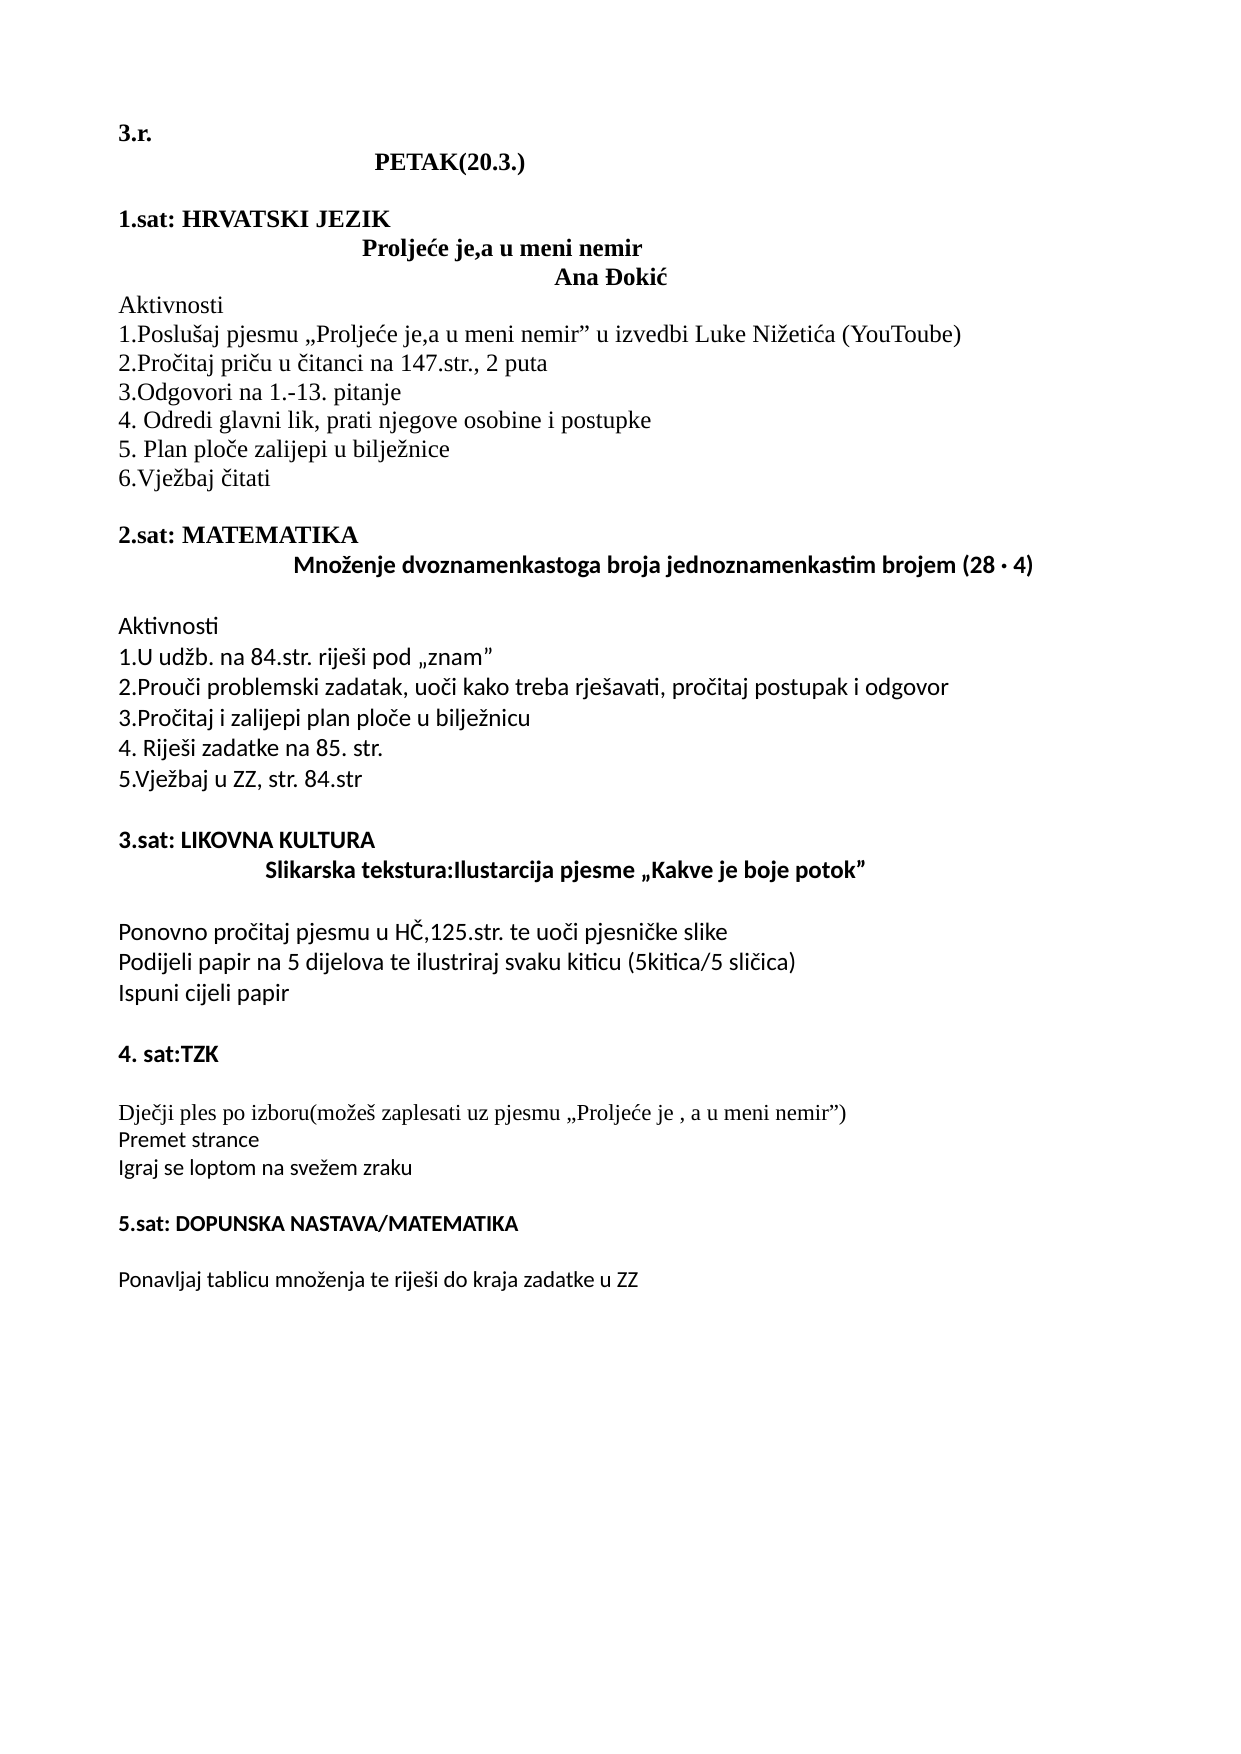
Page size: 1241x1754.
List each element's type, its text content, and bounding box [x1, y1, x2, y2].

text 5.sat: DOPUNSKA NASTAVA/MATEMATIKA [118, 1209, 1122, 1237]
text 2.Pročitaj priču u čitanci na 147.str., 2 puta [118, 348, 1122, 377]
text Podijeli papir na 5 dijelova te ilustriraj svaku kiticu (5kitica/5 sličica) [118, 946, 1122, 977]
text Ponavljaj tablicu množenja te riješi do kraja zadatke u ZZ [118, 1265, 1122, 1293]
text 2.sat: MATEMATIKA [118, 521, 1122, 549]
text Ponovno pročitaj pjesmu u HČ,125.str. te uoči pjesničke slike [118, 916, 1122, 946]
text Premet strance [118, 1125, 1122, 1153]
text 2.Prouči problemski zadatak, uoči kako treba rješavati, pročitaj postupak i odgovor [118, 671, 1122, 702]
text 4. Riješi zadatke na 85. str. [118, 732, 1122, 763]
text 6.Vježbaj čitati [118, 463, 1122, 492]
text 1.U udžb. na 84.str. riješi pod „znam” [118, 641, 1122, 671]
text 3.Pročitaj i zalijepi plan ploče u bilježnicu [118, 702, 1122, 732]
text Ana Đokić [118, 262, 1122, 291]
text 4. Odredi glavni lik, prati njegove osobine i postupke [118, 406, 1122, 434]
text PETAK(20.3.) [118, 147, 1122, 176]
text Množenje dvoznamenkastoga broja jednoznamenkastim brojem (28 · 4) [118, 549, 1122, 580]
text Dječji ples po izboru(možeš zaplesati uz pjesmu „Proljeće je , a u meni nemir”) [118, 1099, 1122, 1125]
text Aktivnosti [118, 610, 1122, 641]
text 5.Vježbaj u ZZ, str. 84.str [118, 763, 1122, 793]
text 4. sat:TZK [118, 1038, 1122, 1068]
text 3.sat: LIKOVNA KULTURA [118, 824, 1122, 854]
text Ispuni cijeli papir [118, 977, 1122, 1007]
text Proljeće je,a u meni nemir [118, 233, 1122, 262]
text 3.Odgovori na 1.-13. pitanje [118, 377, 1122, 406]
text Igraj se loptom na svežem zraku [118, 1153, 1122, 1181]
text 5. Plan ploče zalijepi u bilježnice [118, 434, 1122, 463]
text 1.Poslušaj pjesmu „Proljeće je,a u meni nemir” u izvedbi Luke Nižetića (YouToube) [118, 319, 1122, 348]
text Aktivnosti [118, 291, 1122, 319]
text Slikarska tekstura:Ilustarcija pjesme „Kakve je boje potok” [118, 854, 1122, 885]
text 3.r. [118, 118, 1122, 147]
text 1.sat: HRVATSKI JEZIK [118, 204, 1122, 233]
